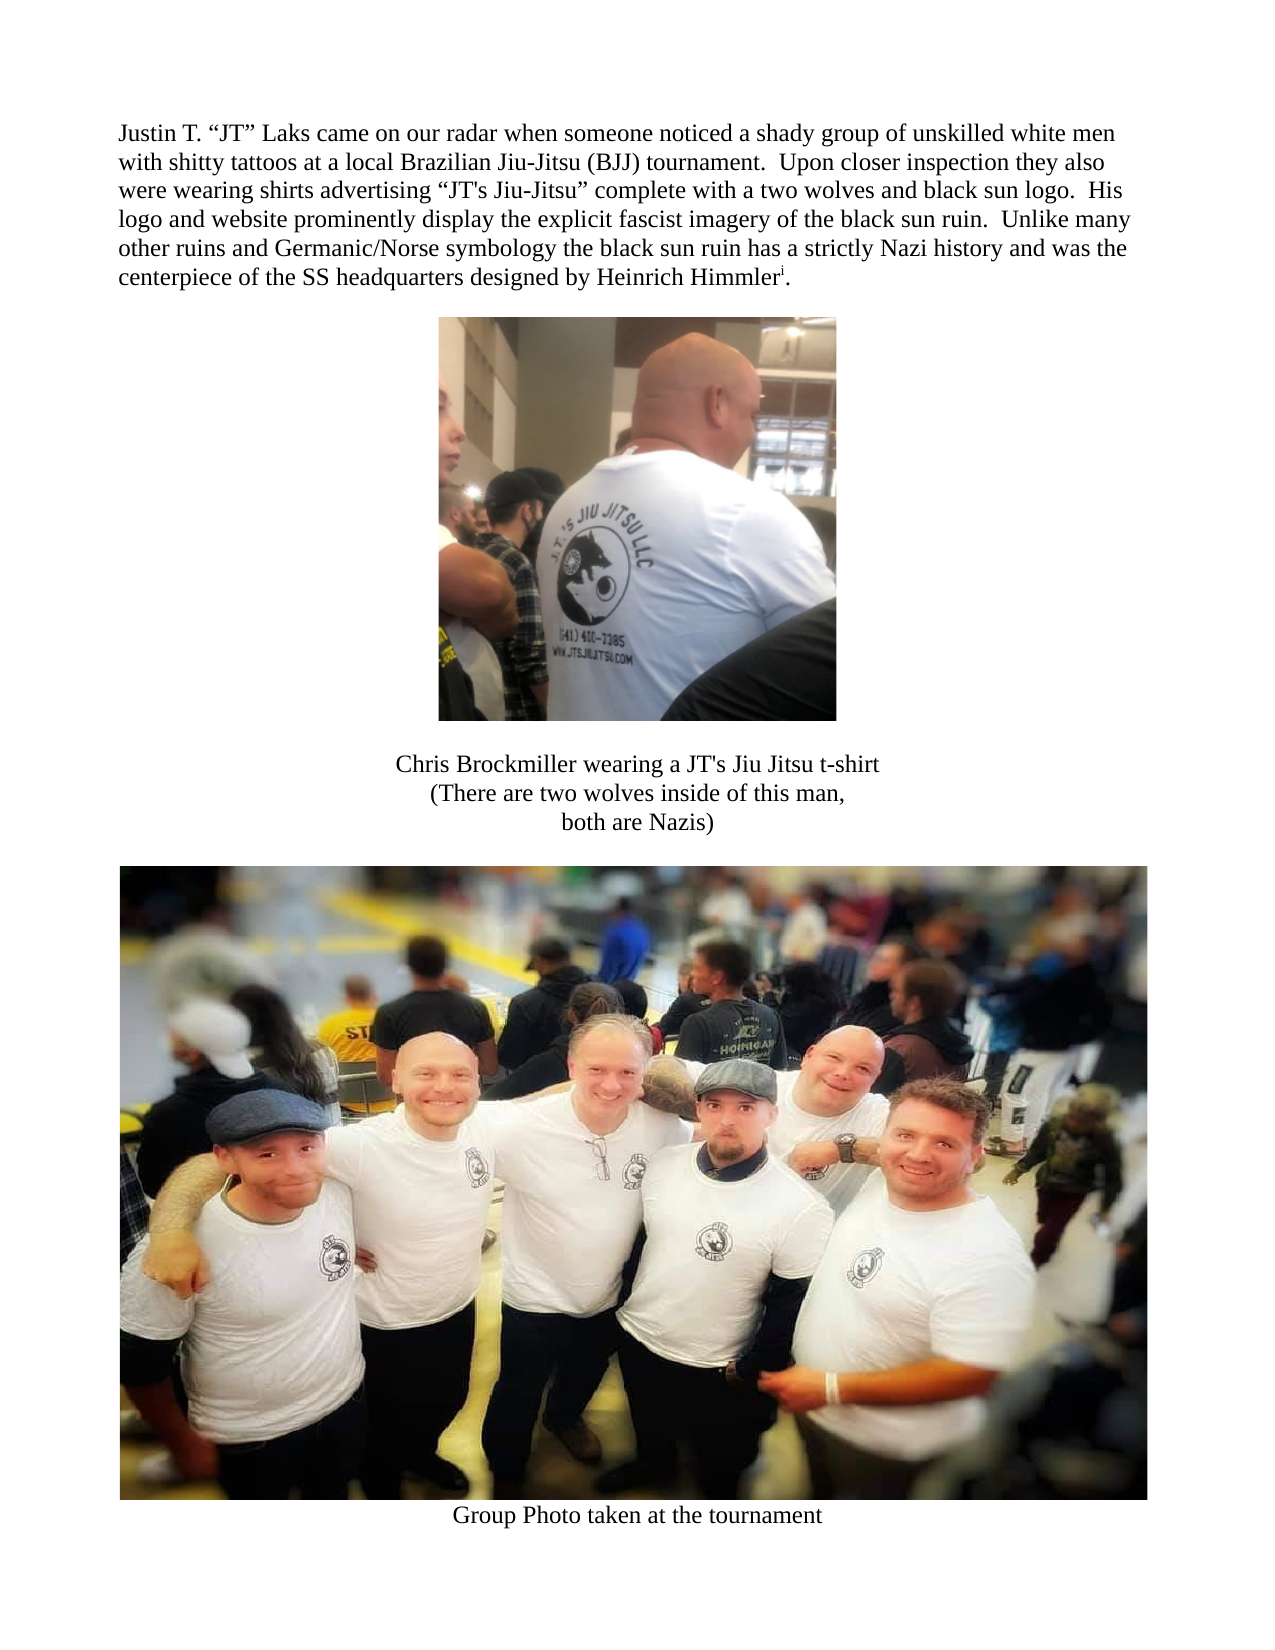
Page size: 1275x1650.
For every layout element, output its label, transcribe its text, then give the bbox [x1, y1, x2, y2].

picture [119, 866, 1148, 1500]
picture [438, 317, 837, 721]
text both are Nazis) [118, 807, 1157, 836]
text (There are two wolves inside of this man, [118, 778, 1157, 807]
text Group Photo taken at the tournament [118, 864, 1157, 1528]
text Chris Brockmiller wearing a JT's Jiu Jitsu t-shirt [118, 749, 1157, 778]
text Justin T. “JT” Laks came on our radar when someone noticed a shady group of unskilled white men with shitty tattoos at a local Brazilian Jiu-Jitsu (BJJ) tournament. Upon closer inspection they also were wearing shirts advertising “JT's Jiu-Jitsu” complete with a two wolves and black sun logo. His logo and website prominently display the explicit fascist imagery of the black sun ruin. Unlike many other ruins and Germanic/Norse symbology the black sun ruin has a strictly Nazi history and was the centerpiece of the SS headquarters designed by Heinrich Himmler. [118, 118, 1157, 291]
